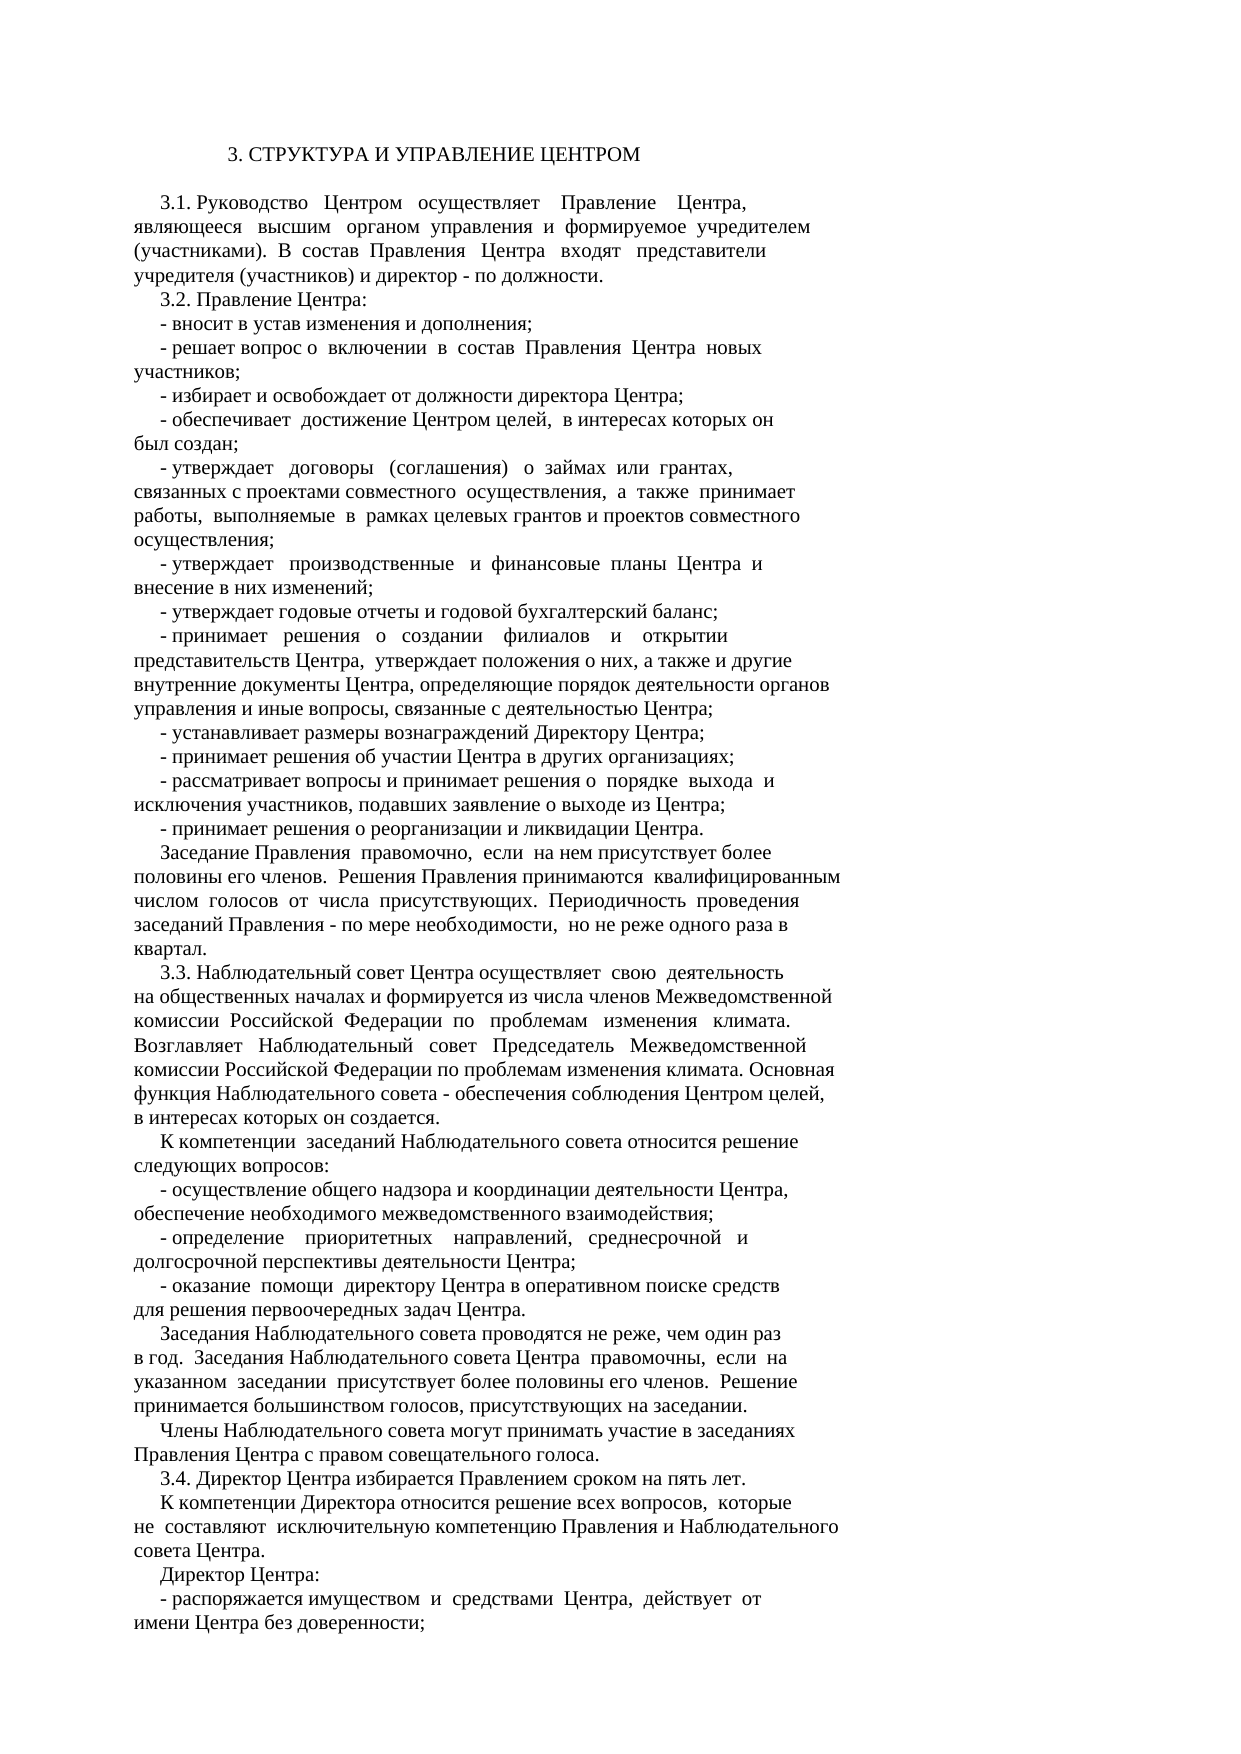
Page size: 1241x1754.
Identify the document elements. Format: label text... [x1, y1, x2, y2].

text принимается большинством голосов, присутствующих на заседании. [118, 1393, 1122, 1417]
text управления и иные вопросы, связанные с деятельностью Центра; [118, 696, 1122, 720]
text в интересах которых он создается. [118, 1105, 1122, 1129]
text Заседание Правления правомочно, если на нем присутствует более [118, 840, 1122, 864]
text был создан; [118, 431, 1122, 455]
text связанных с проектами совместного осуществления, а также принимает [118, 479, 1122, 503]
text - обеспечивает достижение Центром целей, в интересах которых он [118, 407, 1122, 431]
text являющееся высшим органом управления и формируемое учредителем [118, 214, 1122, 238]
text совета Центра. [118, 1538, 1122, 1562]
text - оказание помощи директору Центра в оперативном поиске средств [118, 1273, 1122, 1297]
text исключения участников, подавших заявление о выходе из Центра; [118, 792, 1122, 816]
text имени Центра без доверенности; [118, 1610, 1122, 1634]
text Члены Наблюдательного совета могут принимать участие в заседаниях [118, 1417, 1122, 1442]
text 3.2. Правление Центра: [118, 287, 1122, 311]
text 3.4. Директор Центра избирается Правлением сроком на пять лет. [118, 1466, 1122, 1490]
text - утверждает годовые отчеты и годовой бухгалтерский баланс; [118, 599, 1122, 623]
text Заседания Наблюдательного совета проводятся не реже, чем один раз [118, 1321, 1122, 1345]
text - определение приоритетных направлений, среднесрочной и [118, 1225, 1122, 1249]
text - рассматривает вопросы и принимает решения о порядке выхода и [118, 768, 1122, 792]
text половины его членов. Решения Правления принимаются квалифицированным [118, 864, 1122, 888]
text не составляют исключительную компетенцию Правления и Наблюдательного [118, 1514, 1122, 1538]
text комиссии Российской Федерации по проблемам изменения климата. [118, 1008, 1122, 1032]
text Возглавляет Наблюдательный совет Председатель Межведомственной [118, 1032, 1122, 1057]
text - распоряжается имуществом и средствами Центра, действует от [118, 1586, 1122, 1610]
text обеспечение необходимого межведомственного взаимодействия; [118, 1201, 1122, 1225]
text Директор Центра: [118, 1562, 1122, 1586]
text 3.3. Наблюдательный совет Центра осуществляет свою деятельность [118, 960, 1122, 984]
text для решения первоочередных задач Центра. [118, 1297, 1122, 1321]
text учредителя (участников) и директор - по должности. [118, 262, 1122, 287]
text - устанавливает размеры вознаграждений Директору Центра; [118, 720, 1122, 744]
text квартал. [118, 936, 1122, 960]
text внесение в них изменений; [118, 575, 1122, 599]
text - решает вопрос о включении в состав Правления Центра новых [118, 335, 1122, 359]
text (участниками). В состав Правления Центра входят представители [118, 238, 1122, 262]
text в год. Заседания Наблюдательного совета Центра правомочны, если на [118, 1345, 1122, 1369]
text - принимает решения об участии Центра в других организациях; [118, 744, 1122, 768]
text работы, выполняемые в рамках целевых грантов и проектов совместного [118, 503, 1122, 527]
text заседаний Правления - по мере необходимости, но не реже одного раза в [118, 912, 1122, 936]
text - принимает решения о реорганизации и ликвидации Центра. [118, 816, 1122, 840]
text функция Наблюдательного совета - обеспечения соблюдения Центром целей, [118, 1081, 1122, 1105]
text Правления Центра с правом совещательного голоса. [118, 1442, 1122, 1466]
text на общественных началах и формируется из числа членов Межведомственной [118, 984, 1122, 1008]
text указанном заседании присутствует более половины его членов. Решение [118, 1369, 1122, 1393]
text внутренние документы Центра, определяющие порядок деятельности органов [118, 672, 1122, 696]
text - утверждает производственные и финансовые планы Центра и [118, 551, 1122, 575]
text 3. СТРУКТУРА И УПРАВЛЕНИЕ ЦЕНТРОМ [118, 142, 1122, 166]
text - утверждает договоры (соглашения) о займах или грантах, [118, 455, 1122, 479]
text числом голосов от числа присутствующих. Периодичность проведения [118, 888, 1122, 912]
text представительств Центра, утверждает положения о них, а также и другие [118, 647, 1122, 672]
text следующих вопросов: [118, 1153, 1122, 1177]
text - вносит в устав изменения и дополнения; [118, 311, 1122, 335]
text - осуществление общего надзора и координации деятельности Центра, [118, 1177, 1122, 1201]
text долгосрочной перспективы деятельности Центра; [118, 1249, 1122, 1273]
text К компетенции Директора относится решение всех вопросов, которые [118, 1490, 1122, 1514]
text - избирает и освобождает от должности директора Центра; [118, 383, 1122, 407]
text - принимает решения о создании филиалов и открытии [118, 623, 1122, 647]
text участников; [118, 359, 1122, 383]
text комиссии Российской Федерации по проблемам изменения климата. Основная [118, 1057, 1122, 1081]
text осуществления; [118, 527, 1122, 551]
text К компетенции заседаний Наблюдательного совета относится решение [118, 1129, 1122, 1153]
text 3.1. Руководство Центром осуществляет Правление Центра, [118, 190, 1122, 214]
